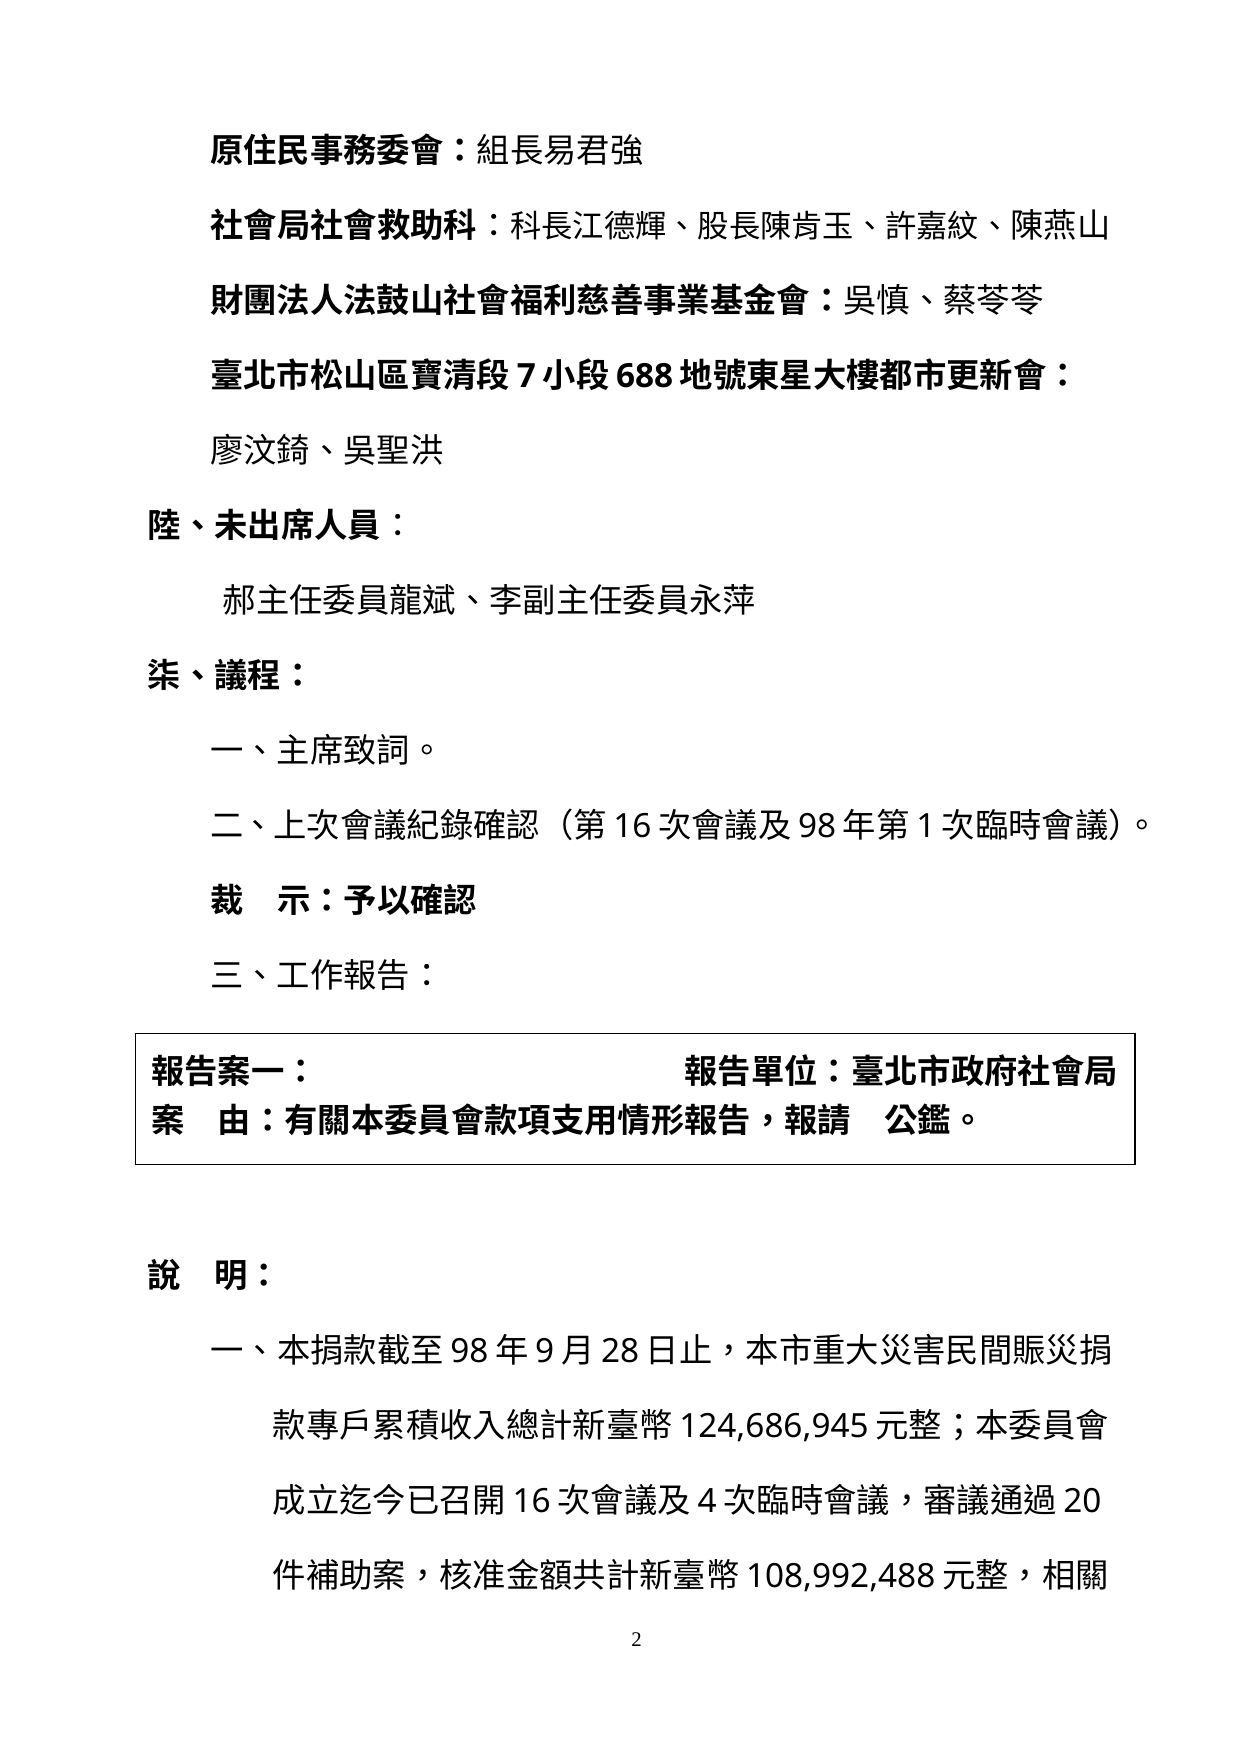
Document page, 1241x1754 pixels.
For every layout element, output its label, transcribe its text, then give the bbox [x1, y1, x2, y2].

text 社會局社會救助科：科長江德輝、股長陳肯玉、許嘉紋、陳燕山 [148, 186, 1125, 261]
text 二、上次會議紀錄確認（第16次會議及98年第1次臨時會議）。 [210, 786, 1125, 861]
text 廖汶錡、吳聖洪 [210, 411, 1125, 486]
text 一、本捐款截至98年9月28日止，本市重大災害民間賑災捐款專戶累積收入總計新臺幣124,686,945元整；本委員會成立迄今已召開16次會議及4次臨時會議，審議通過20件補助案，核准金額共計新臺幣108,992,488元整，相關 [210, 1311, 1125, 1611]
text 郝主任委員龍斌、李副主任委員永萍 [223, 561, 1125, 636]
text 裁 示：予以確認 [210, 861, 1125, 936]
text 財團法人法鼓山社會福利慈善事業基金會：吳慎、蔡苓苓 [210, 261, 1125, 336]
text 陸、未出席人員： [148, 486, 1125, 561]
text 臺北市松山區寶清段7小段688地號東星大樓都市更新會： [210, 336, 1125, 411]
text 原住民事務委會：組長易君強 [210, 111, 1125, 186]
text 三、工作報告： [148, 936, 1125, 1011]
text 報告案一： 報告單位：臺北市政府社會局 [151, 1042, 1119, 1094]
text 柒、議程： [148, 636, 1125, 711]
text 說 明： [148, 1236, 1125, 1311]
text 一、主席致詞。 [148, 711, 1125, 786]
text 案 由：有關本委員會款項支用情形報告，報請 公鑑。 [151, 1094, 1119, 1142]
